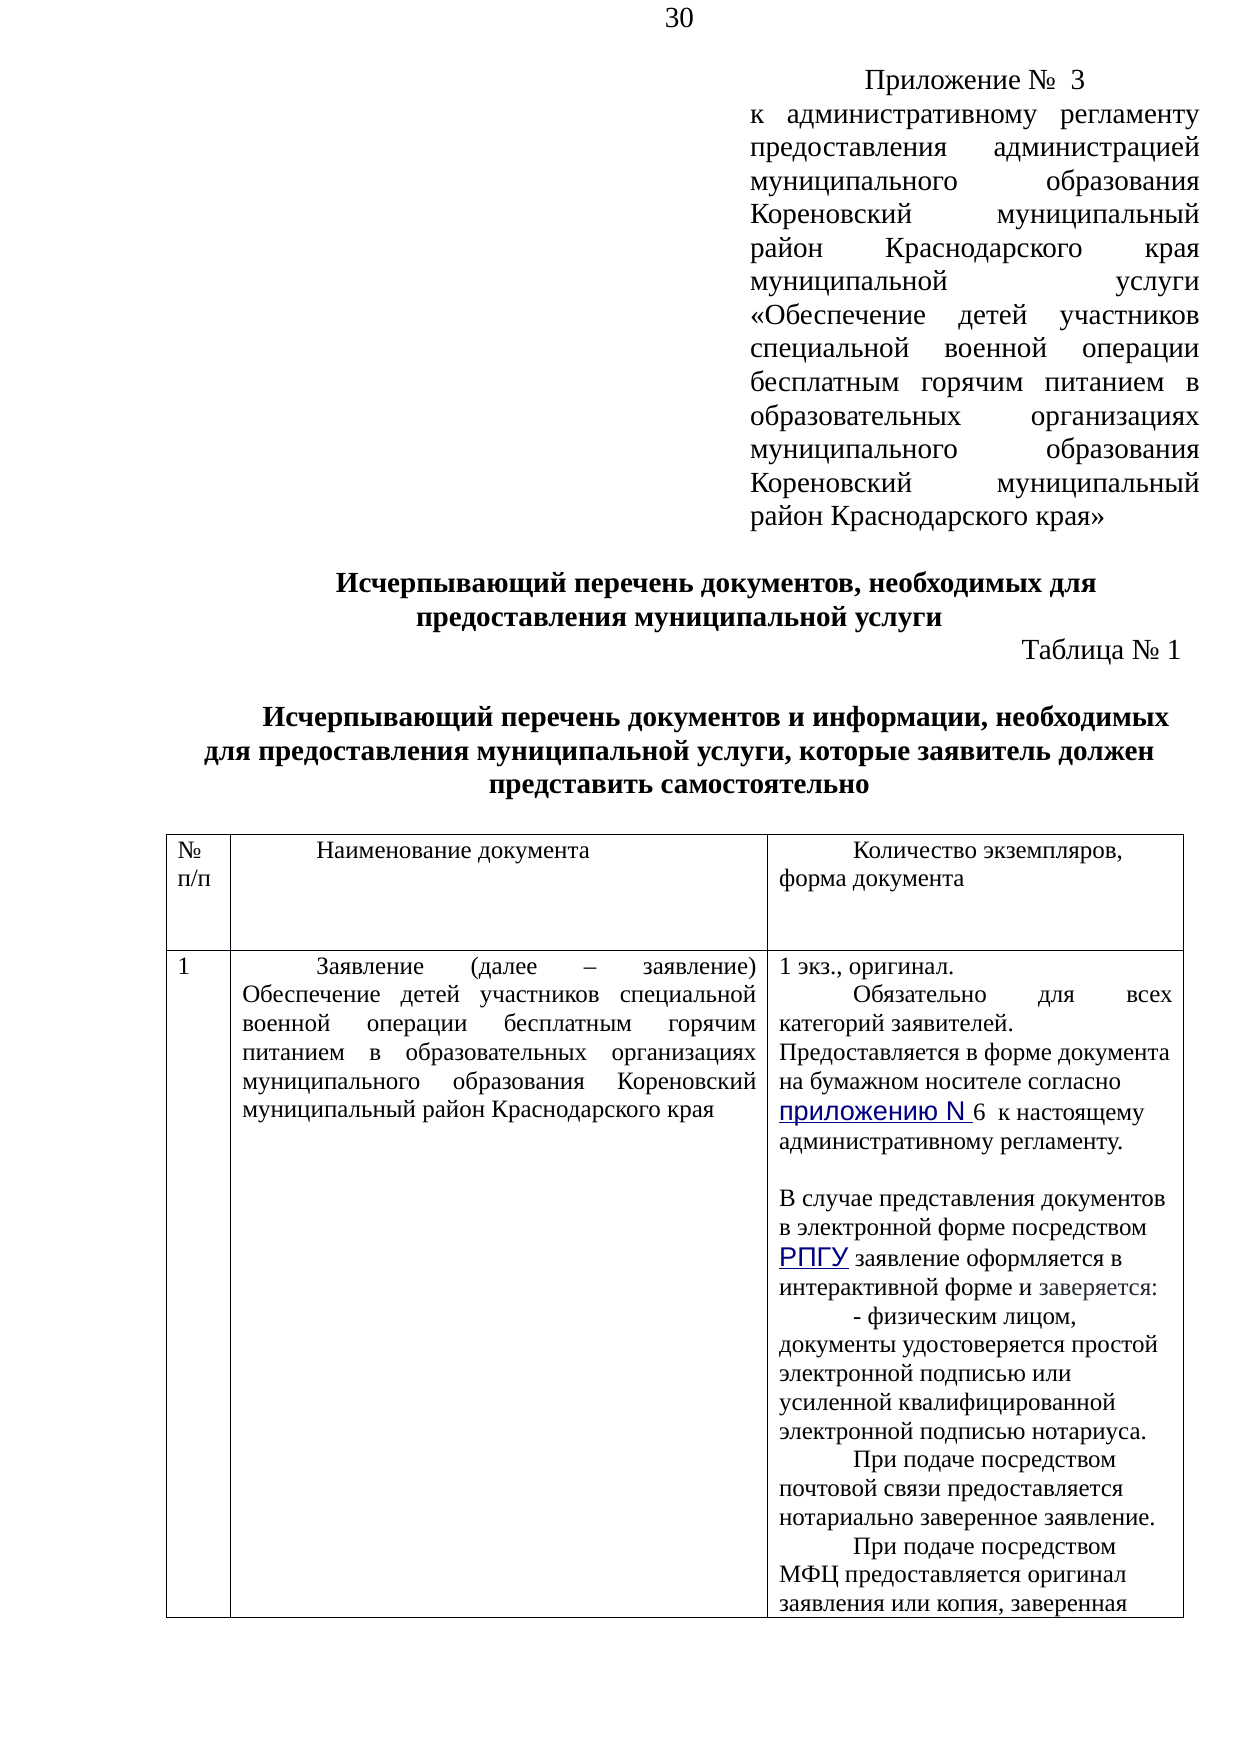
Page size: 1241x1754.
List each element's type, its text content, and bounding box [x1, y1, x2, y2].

table_cell 1 экз., оригинал. Обязательно для всех категорий заявителей. Предоставляется в форме документа на бумажном носителе согласно приложению N 6 к настоящему административному регламенту. В случае представления документов в электронной форме посредством РПГУ заявление оформляется в интерактивной форме и заверяется: - физическим лицом, документы удостоверяется простой электронной подписью или усиленной квалифицированной электронной подписью нотариуса. При подаче посредством почтовой связи предоставляется нотариально заверенное заявление. При подаче посредством МФЦ предоставляется оригинал заявления или копия, заверенная [768, 951, 1183, 1617]
text 30 [177, 0, 1181, 33]
text Исчерпывающий перечень документов и информации, необходимых для предоставления муниципальной услуги, которые заявитель должен представить самостоятельно [177, 699, 1181, 800]
text Исчерпывающий перечень документов, необходимых для предоставления муниципальной услуги [177, 565, 1181, 632]
table_header № п/п [167, 835, 230, 950]
table_cell 1 [167, 951, 230, 1617]
text Таблица № 1 [177, 632, 1181, 666]
table_header Приложение № 3 к административному регламенту предоставления администрацией муниципального образования Кореновский муниципальный район Краснодарского края муниципальной услуги «Обеспечение детей участников специальной военной операции бесплатным горячим питанием в образовательных организациях муниципального образования Кореновский муниципальный район Краснодарского края» [739, 62, 1211, 532]
table_cell Заявление (далее – заявление) Обеспечение детей участников специальной военной операции бесплатным горячим питанием в образовательных организациях муниципального образования Кореновский муниципальный район Краснодарского края [231, 951, 767, 1617]
table_header Количество экземпляров, форма документа [768, 835, 1183, 950]
table_header Наименование документа [231, 835, 767, 950]
